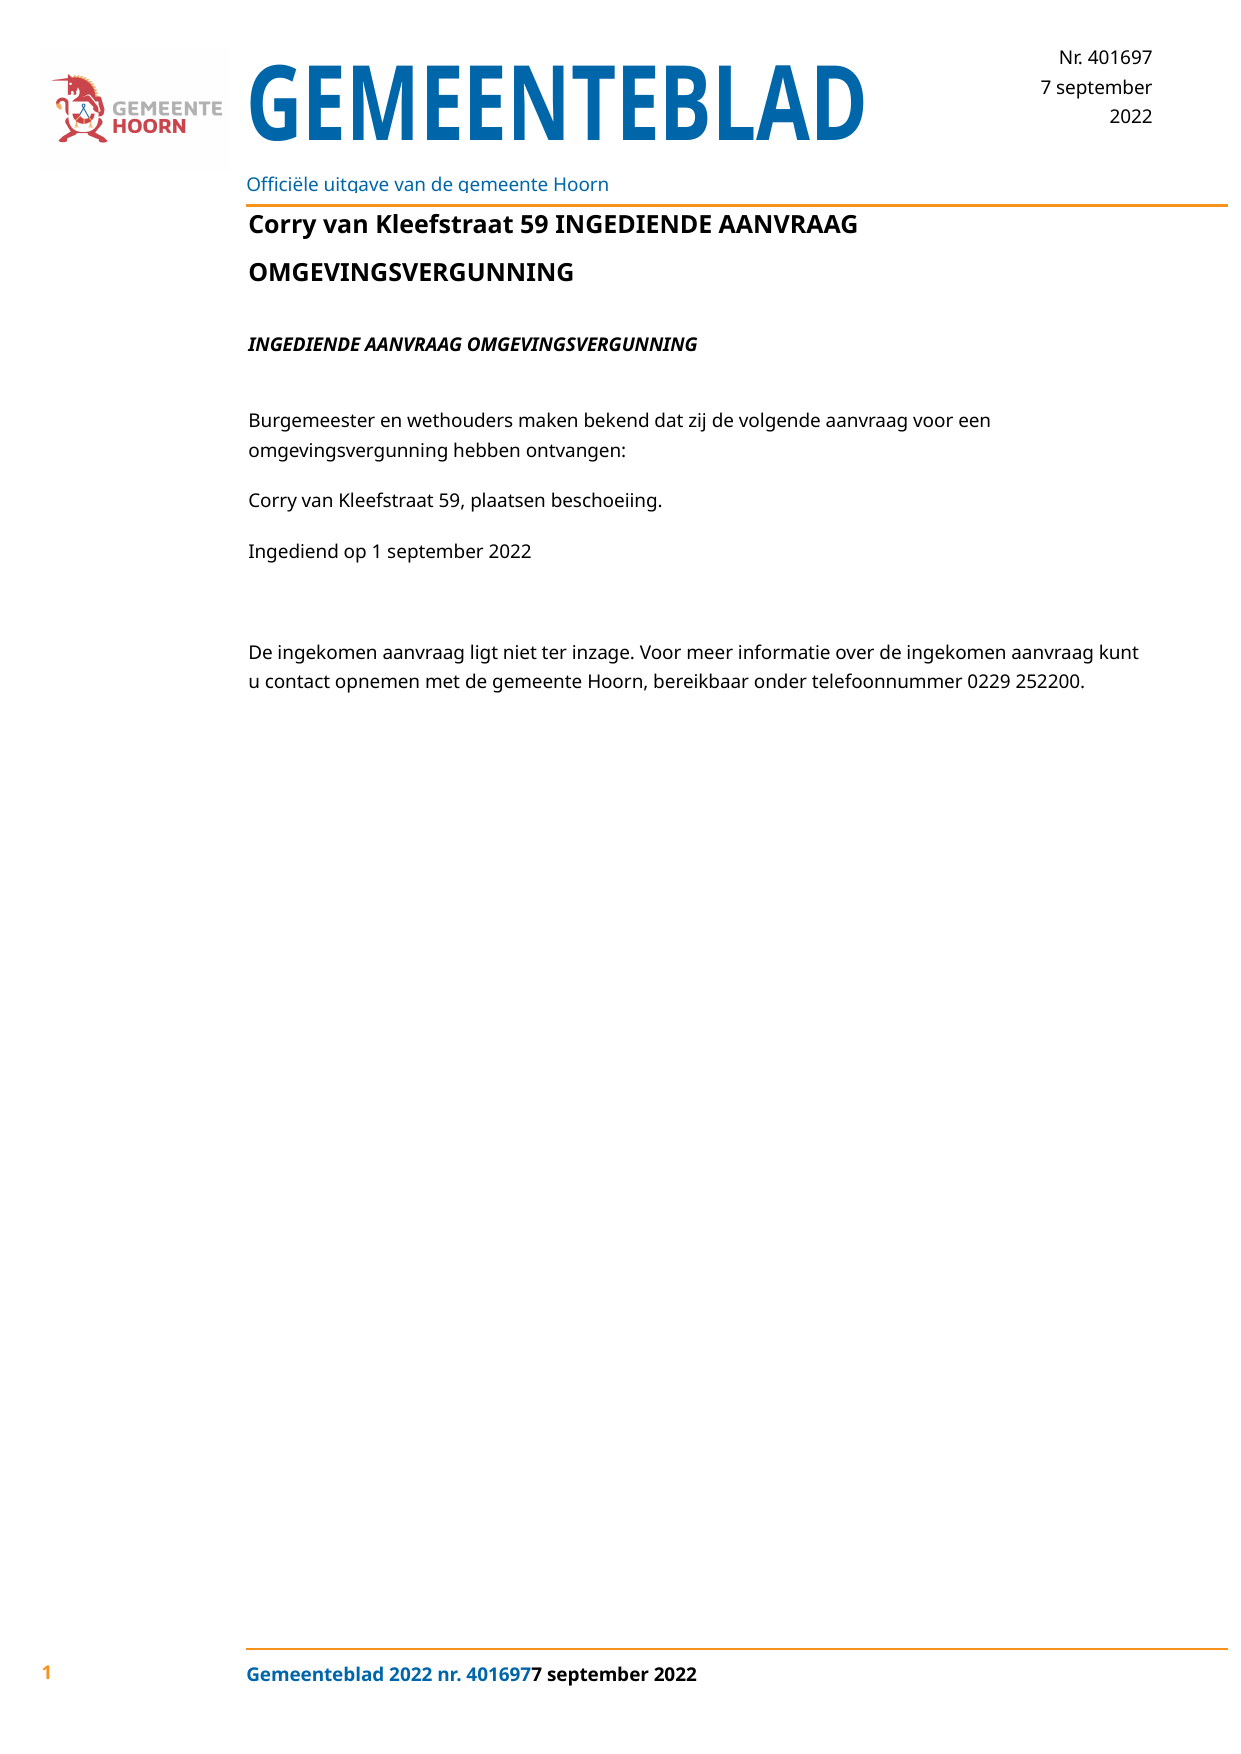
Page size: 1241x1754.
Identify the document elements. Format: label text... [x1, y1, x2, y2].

text De ingekomen aanvraag ligt niet ter inzage. Voor meer informatie over de ingekomen aanvraag kunt u contact opnemen met de gemeente Hoorn, bereikbaar onder telefoonnummer 0229 252200. [248, 639, 1152, 694]
text INGEDIENDE AANVRAAG OMGEVINGSVERGUNNING [248, 331, 1152, 357]
text Corry van Kleefstraat 59, plaatsen beschoeiing. [248, 488, 1152, 513]
text Corry van Kleefstraat 59 INGEDIENDE AANVRAAG OMGEVINGSVERGUNNING [248, 207, 1152, 288]
picture [41, 47, 231, 172]
text Ingediend op 1 september 2022 [248, 538, 1152, 564]
text Burgemeester en wethouders maken bekend dat zij de volgende aanvraag voor een omgevingsvergunning hebben ontvangen: [248, 408, 1152, 463]
